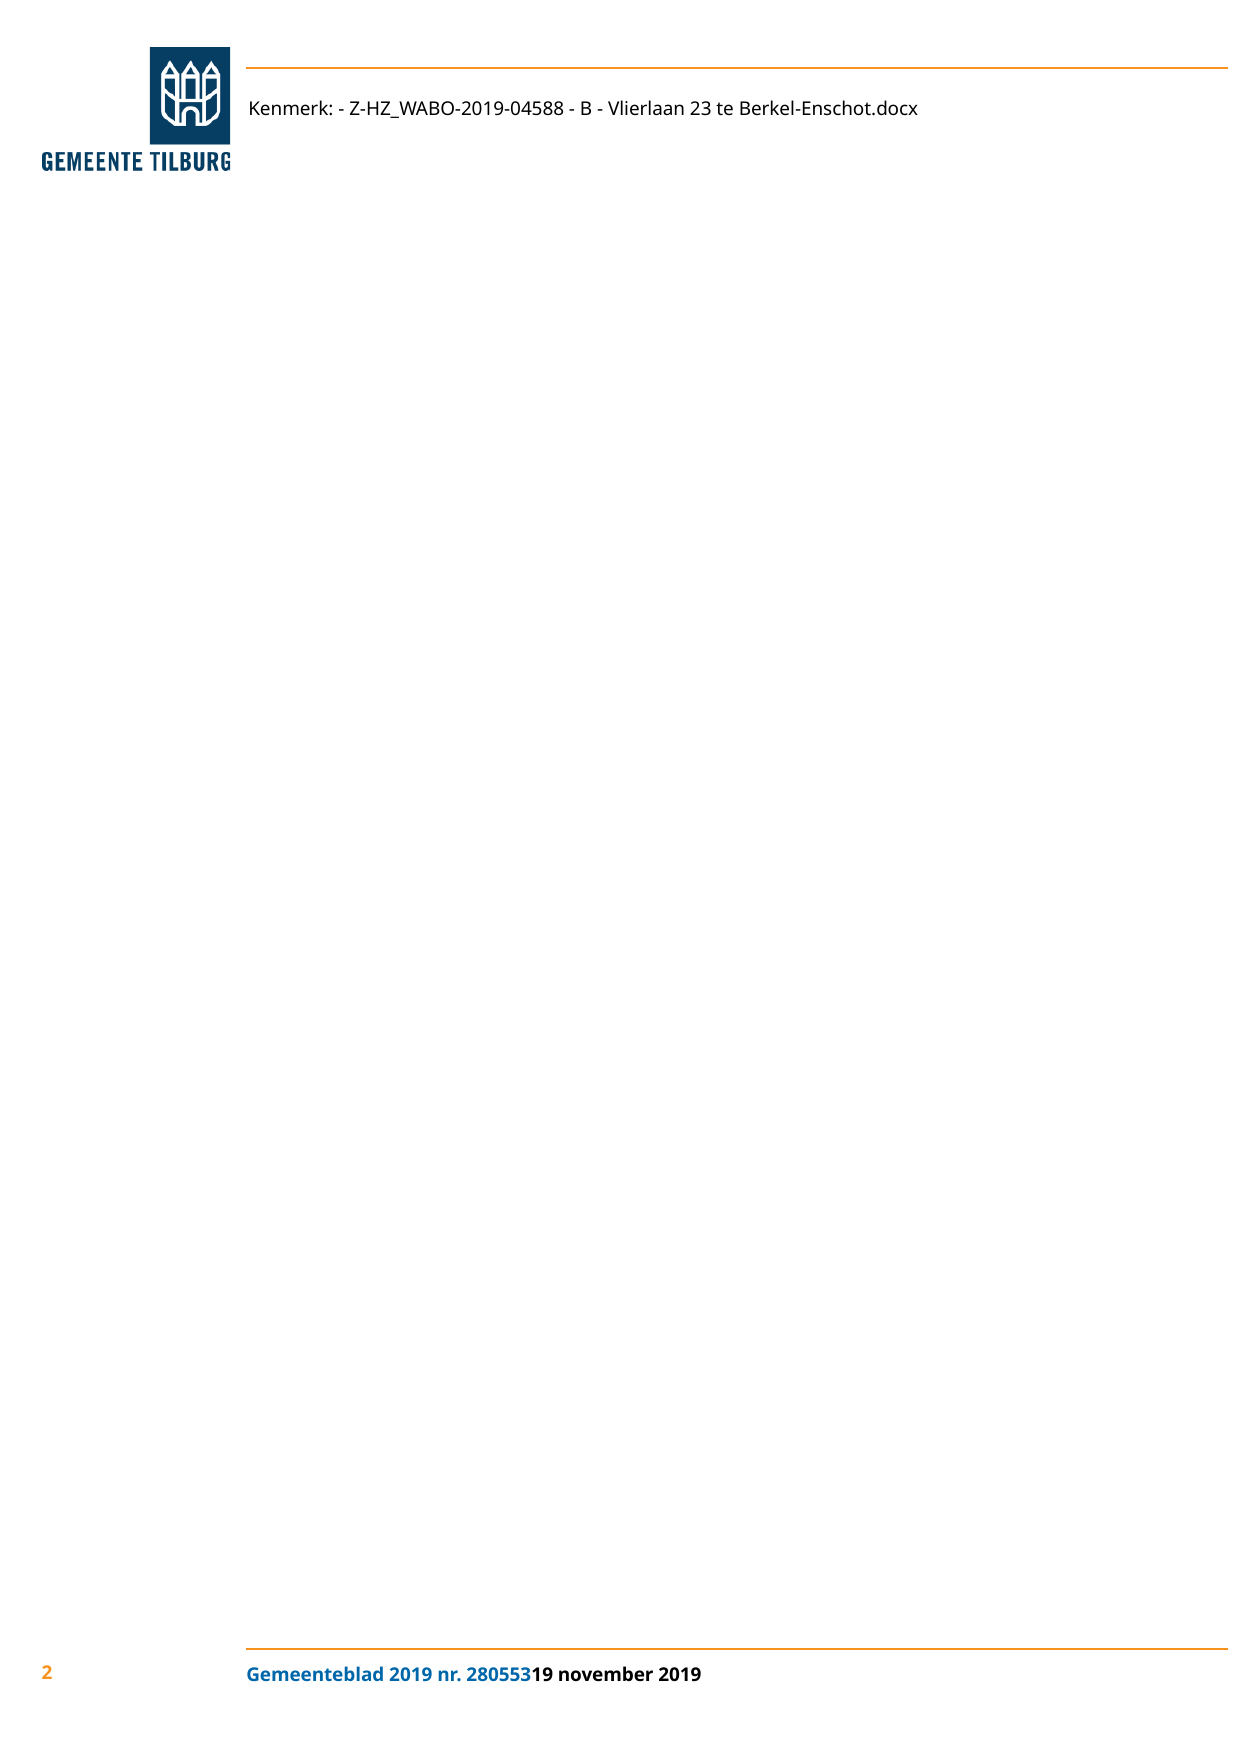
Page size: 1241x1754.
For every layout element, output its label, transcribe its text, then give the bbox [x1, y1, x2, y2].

picture [41, 47, 231, 172]
text Kenmerk: - Z-HZ_WABO-2019-04588 - B - Vlierlaan 23 te Berkel-Enschot.docx [248, 95, 1152, 121]
